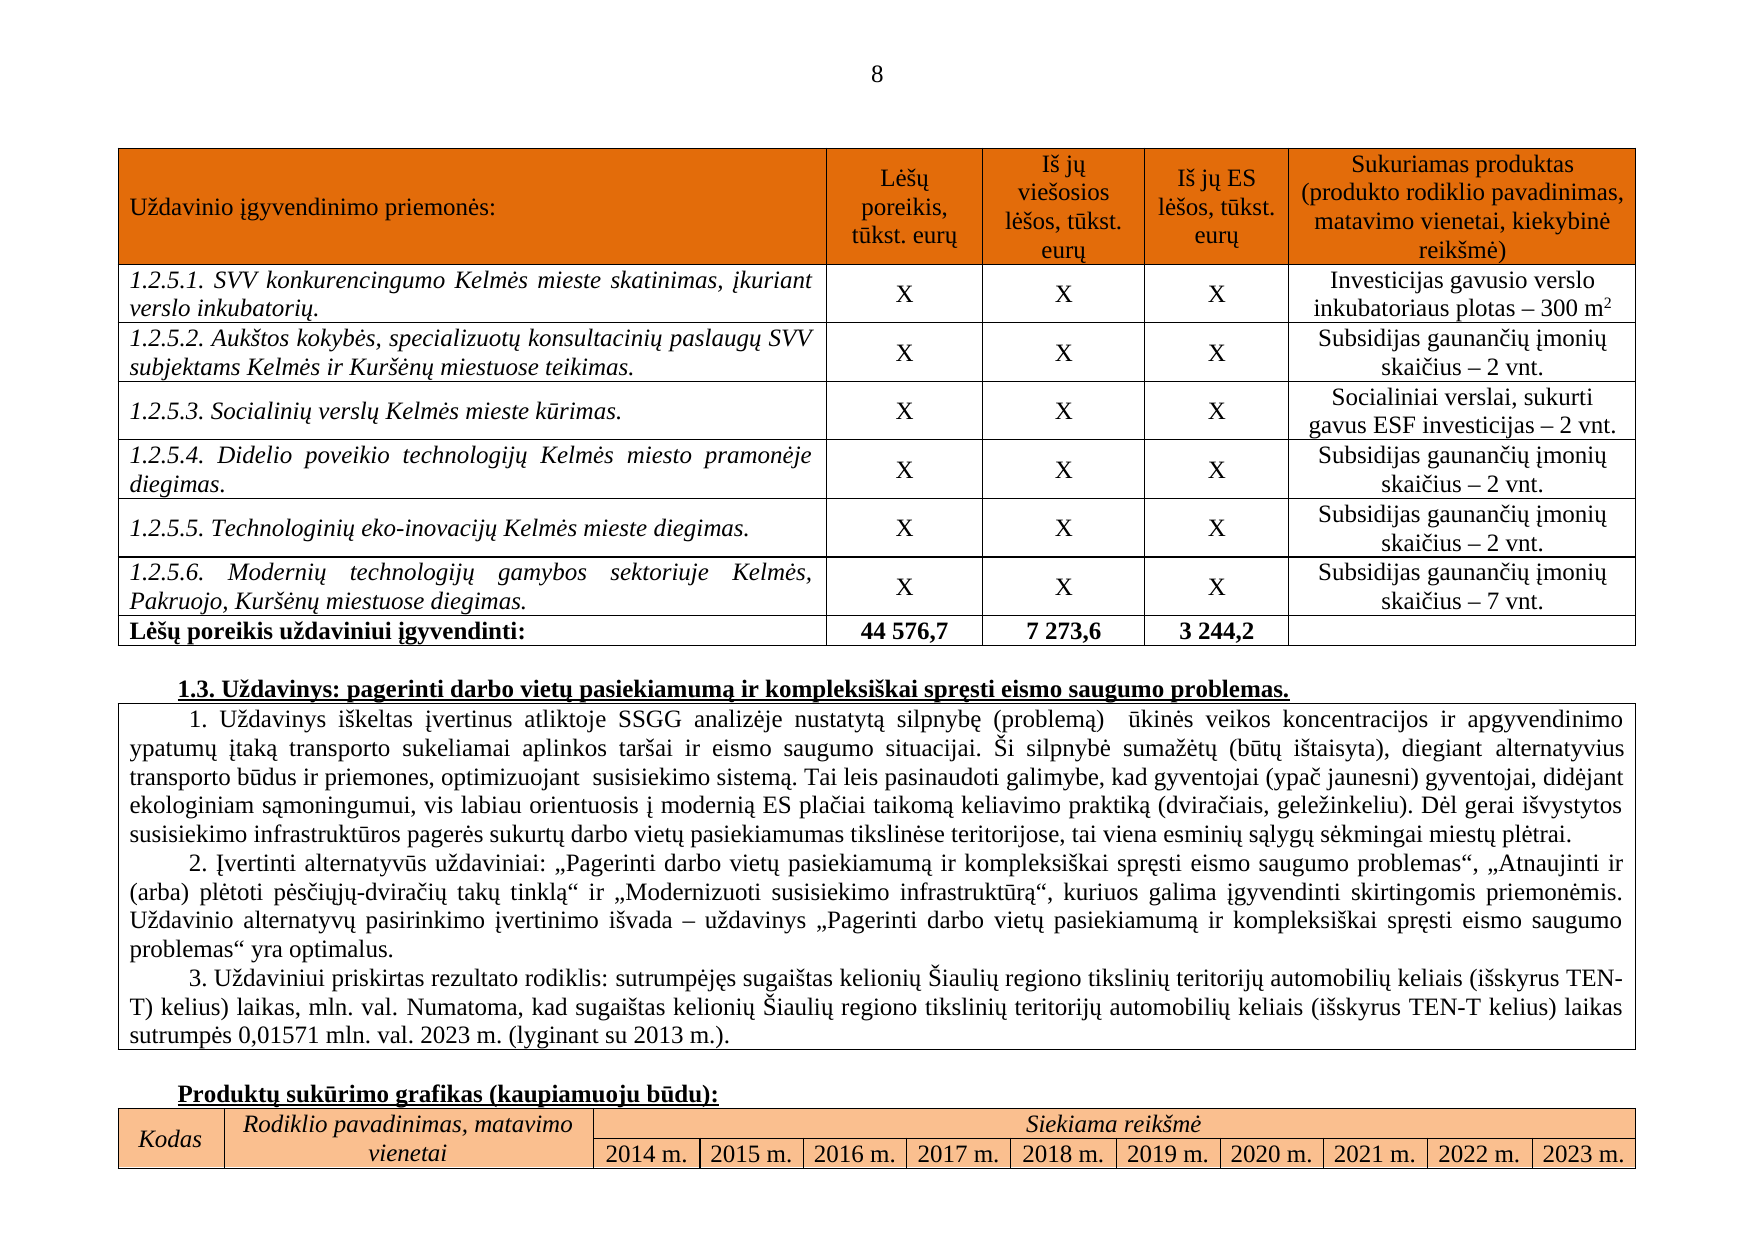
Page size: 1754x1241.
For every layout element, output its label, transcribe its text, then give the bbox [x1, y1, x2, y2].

table_cell 2014 m. [594, 1139, 699, 1167]
table_header Siekiama reikšmė [594, 1109, 1635, 1138]
table_cell 7 273,6 [983, 616, 1144, 645]
table_cell 1.2.5.4. Didelio poveikio technologijų Kelmės miesto pramonėje diegimas. [119, 440, 826, 498]
table_cell Subsidijas gaunančių įmonių skaičius – 2 vnt. [1289, 499, 1635, 556]
table_cell 2023 m. [1533, 1139, 1635, 1167]
table_header Sukuriamas produktas (produkto rodiklio pavadinimas, matavimo vienetai, kiekybinė reikšmė) [1289, 149, 1635, 264]
table_cell 2015 m. [701, 1139, 803, 1167]
table_cell X [1145, 440, 1288, 498]
table_cell X [827, 265, 982, 322]
table_cell Subsidijas gaunančių įmonių skaičius – 7 vnt. [1289, 558, 1635, 615]
table_header Uždavinio įgyvendinimo priemonės: [119, 149, 826, 264]
table_cell 2017 m. [907, 1139, 1010, 1167]
text 1.3. Uždavinys: pagerinti darbo vietų pasiekiamumą ir kompleksiškai spręsti eismo saugumo problemas. [118, 674, 1636, 703]
table_cell X [1145, 558, 1288, 615]
table_cell X [1145, 382, 1288, 439]
table_cell 3 244,2 [1145, 616, 1288, 645]
text Produktų sukūrimo grafikas (kaupiamuoju būdu): [118, 1079, 1636, 1108]
table_cell X [1145, 323, 1288, 381]
table_cell X [827, 440, 982, 498]
table_cell 1.2.5.6. Modernių technologijų gamybos sektoriuje Kelmės, Pakruojo, Kuršėnų miestuose diegimas. [119, 558, 826, 615]
table_cell 1.2.5.3. Socialinių verslų Kelmės mieste kūrimas. [119, 382, 826, 439]
table_cell Subsidijas gaunančių įmonių skaičius – 2 vnt. [1289, 440, 1635, 498]
table_cell [1289, 616, 1635, 645]
table_header Kodas [119, 1109, 224, 1167]
table_cell Lėšų poreikis uždaviniui įgyvendinti: [119, 616, 826, 645]
table_header Iš jų viešosios lėšos, tūkst. eurų [983, 149, 1144, 264]
table_header 1. Uždavinys iškeltas įvertinus atliktoje SSGG analizėje nustatytą silpnybę (problemą) ūkinės veikos koncentracijos ir apgyvendinimo ypatumų įtaką transporto sukeliamai aplinkos taršai ir eismo saugumo situacijai. Ši silpnybė sumažėtų (būtų ištaisyta), diegiant alternatyvius transporto būdus ir priemones, optimizuojant susisiekimo sistemą. Tai leis pasinaudoti galimybe, kad gyventojai (ypač jaunesni) gyventojai, didėjant ekologiniam sąmoningumui, vis labiau orientuosis į modernią ES plačiai taikomą keliavimo praktiką (dviračiais, geležinkeliu). Dėl gerai išvystytos susisiekimo infrastruktūros pagerės sukurtų darbo vietų pasiekiamumas tikslinėse teritorijose, tai viena esminių sąlygų sėkmingai miestų plėtrai. 2. Įvertinti alternatyvūs uždaviniai: „Pagerinti darbo vietų pasiekiamumą ir kompleksiškai spręsti eismo saugumo problemas“, „Atnaujinti ir (arba) plėtoti pėsčiųjų-dviračių takų tinklą“ ir „Modernizuoti susisiekimo infrastruktūrą“, kuriuos galima įgyvendinti skirtingomis priemonėmis. Uždavinio alternatyvų pasirinkimo įvertinimo išvada – uždavinys „Pagerinti darbo vietų pasiekiamumą ir kompleksiškai spręsti eismo saugumo problemas“ yra optimalus. 3. Uždaviniui priskirtas rezultato rodiklis: sutrumpėjęs sugaištas kelionių Šiaulių regiono tikslinių teritorijų automobilių keliais (išskyrus TEN-T) kelius) laikas, mln. val. Numatoma, kad sugaištas kelionių Šiaulių regiono tikslinių teritorijų automobilių keliais (išskyrus TEN-T kelius) laikas sutrumpės 0,01571 mln. val. 2023 m. (lyginant su 2013 m.). [119, 704, 1635, 1049]
table_cell 1.2.5.2. Aukštos kokybės, specializuotų konsultacinių paslaugų SVV subjektams Kelmės ir Kuršėnų miestuose teikimas. [119, 323, 826, 381]
table_cell 1.2.5.5. Technologinių eko-inovacijų Kelmės mieste diegimas. [119, 499, 826, 556]
table_cell 2016 m. [804, 1139, 906, 1167]
table_cell Subsidijas gaunančių įmonių skaičius – 2 vnt. [1289, 323, 1635, 381]
table_cell 1.2.5.1. SVV konkurencingumo Kelmės mieste skatinimas, įkuriant verslo inkubatorių. [119, 265, 826, 322]
table_cell X [983, 558, 1144, 615]
table_cell X [827, 499, 982, 556]
table_cell X [983, 440, 1144, 498]
table_cell X [827, 382, 982, 439]
table_cell Investicijas gavusio verslo inkubatoriaus plotas – 300 m2 [1289, 265, 1635, 322]
table_cell X [983, 382, 1144, 439]
table_cell X [983, 323, 1144, 381]
table_cell 2021 m. [1324, 1139, 1427, 1167]
table_cell 2020 m. [1221, 1139, 1323, 1167]
table_cell 2022 m. [1428, 1139, 1532, 1167]
table_cell X [983, 499, 1144, 556]
table_header Iš jų ES lėšos, tūkst. eurų [1145, 149, 1288, 264]
table_cell X [983, 265, 1144, 322]
table_cell X [827, 323, 982, 381]
table_cell 44 576,7 [827, 616, 982, 645]
table_cell 2018 m. [1011, 1139, 1116, 1167]
table_cell X [827, 558, 982, 615]
table_header Lėšų poreikis, tūkst. eurų [827, 149, 982, 264]
table_cell X [1145, 265, 1288, 322]
table_cell Socialiniai verslai, sukurti gavus ESF investicijas – 2 vnt. [1289, 382, 1635, 439]
table_cell 2019 m. [1117, 1139, 1220, 1167]
table_cell X [1145, 499, 1288, 556]
table_header Rodiklio pavadinimas, matavimo vienetai [225, 1109, 593, 1167]
